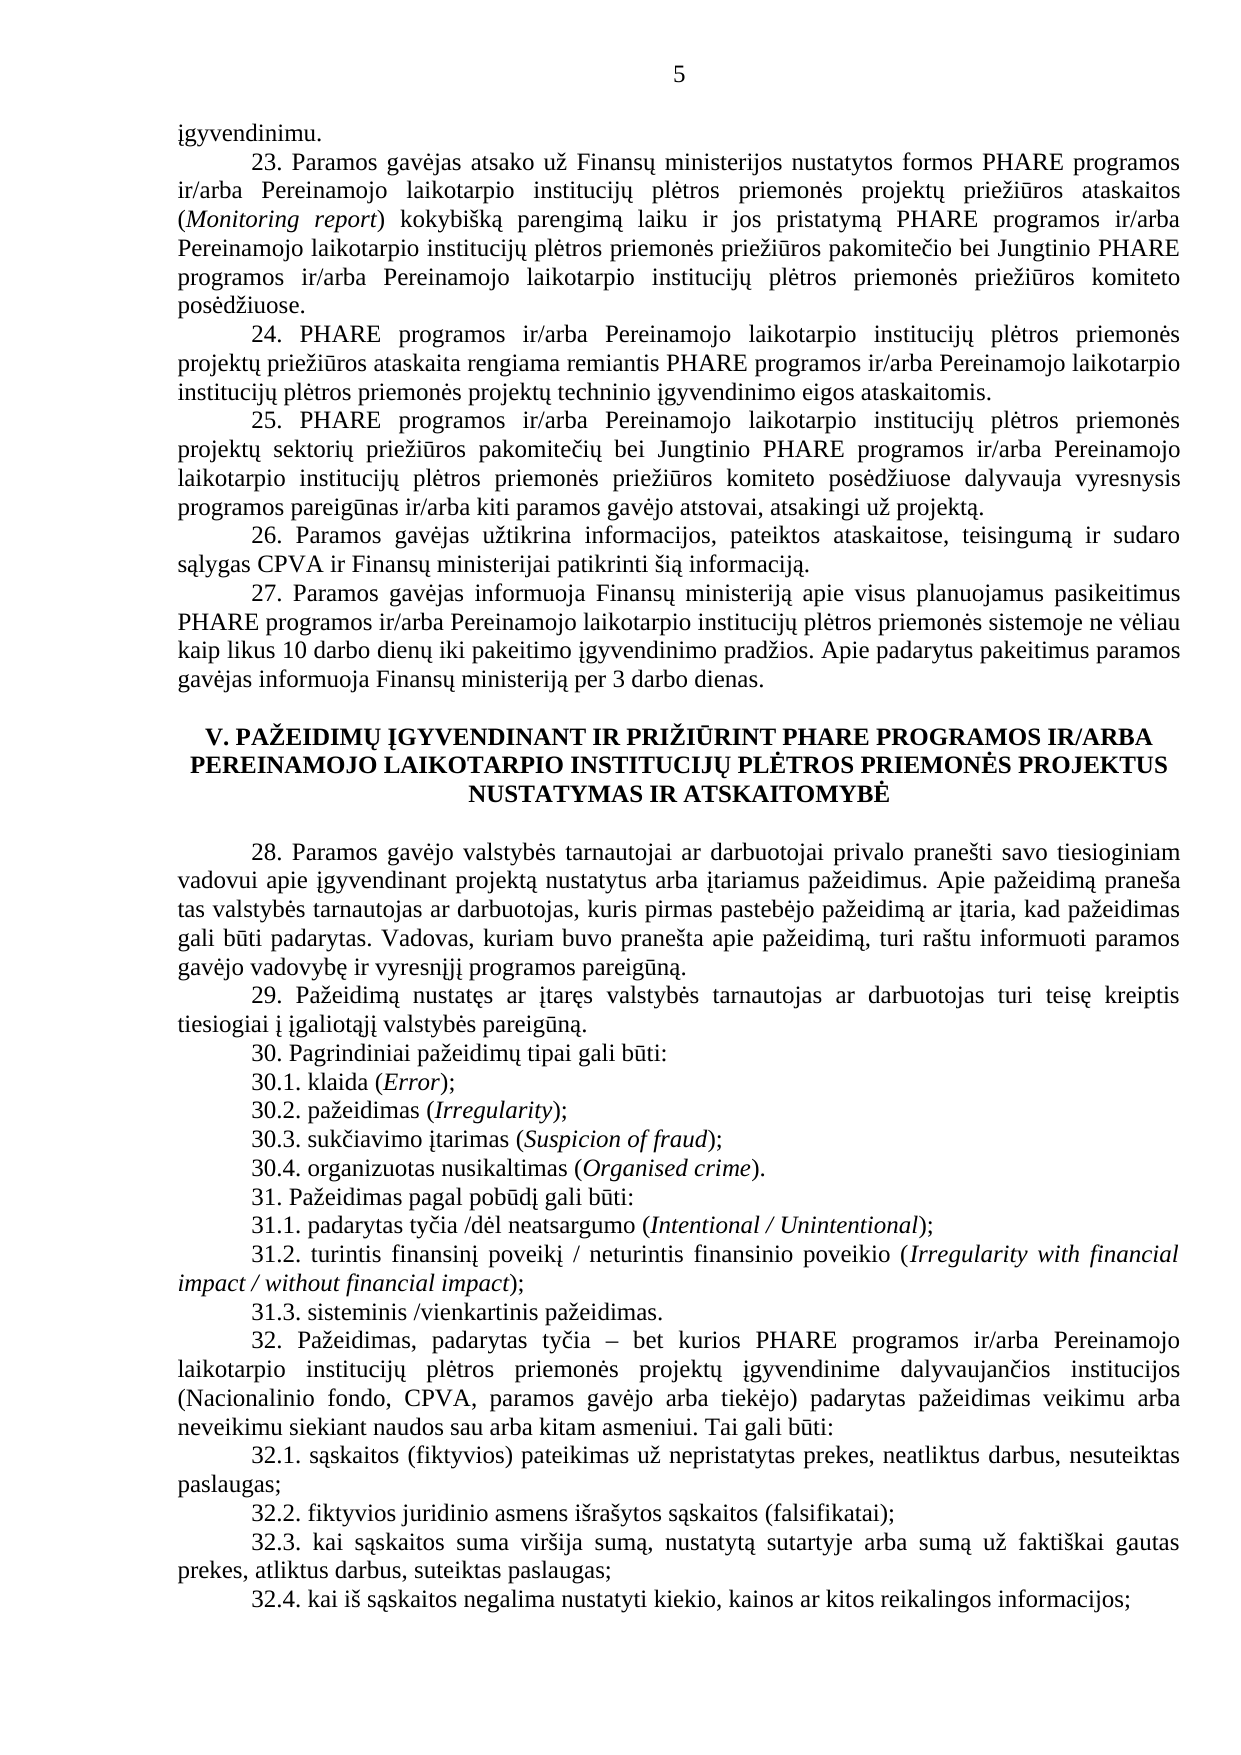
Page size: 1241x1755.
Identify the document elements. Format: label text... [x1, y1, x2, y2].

text 32. Pažeidimas, padarytas tyčia – bet kurios PHARE programos ir/arba Pereinamojo laikotarpio institucijų plėtros priemonės projektų įgyvendinime dalyvaujančios institucijos (Nacionalinio fondo, CPVA, paramos gavėjo arba tiekėjo) padarytas pažeidimas veikimu arba neveikimu siekiant naudos sau arba kitam asmeniui. Tai gali būti: [177, 1326, 1181, 1441]
text 23. Paramos gavėjas atsako už Finansų ministerijos nustatytos formos PHARE programos ir/arba Pereinamojo laikotarpio institucijų plėtros priemonės projektų priežiūros ataskaitos (Monitoring report) kokybišką parengimą laiku ir jos pristatymą PHARE programos ir/arba Pereinamojo laikotarpio institucijų plėtros priemonės priežiūros pakomitečio bei Jungtinio PHARE programos ir/arba Pereinamojo laikotarpio institucijų plėtros priemonės priežiūros komiteto posėdžiuose. [177, 147, 1181, 319]
text 28. Paramos gavėjo valstybės tarnautojai ar darbuotojai privalo pranešti savo tiesioginiam vadovui apie įgyvendinant projektą nustatytus arba įtariamus pažeidimus. Apie pažeidimą praneša tas valstybės tarnautojas ar darbuotojas, kuris pirmas pastebėjo pažeidimą ar įtaria, kad pažeidimas gali būti padarytas. Vadovas, kuriam buvo pranešta apie pažeidimą, turi raštu informuoti paramos gavėjo vadovybę ir vyresnįjį programos pareigūną. [177, 837, 1181, 981]
text 30.3. sukčiavimo įtarimas (Suspicion of fraud); [177, 1124, 1181, 1153]
text įgyvendinimu. [177, 118, 1181, 147]
text 27. Paramos gavėjas informuoja Finansų ministeriją apie visus planuojamus pasikeitimus PHARE programos ir/arba Pereinamojo laikotarpio institucijų plėtros priemonės sistemoje ne vėliau kaip likus 10 darbo dienų iki pakeitimo įgyvendinimo pradžios. Apie padarytus pakeitimus paramos gavėjas informuoja Finansų ministeriją per 3 darbo dienas. [177, 578, 1181, 693]
text 32.3. kai sąskaitos suma viršija sumą, nustatytą sutartyje arba sumą už faktiškai gautas prekes, atliktus darbus, suteiktas paslaugas; [177, 1527, 1181, 1584]
text 32.2. fiktyvios juridinio asmens išrašytos sąskaitos (falsifikatai); [177, 1498, 1181, 1527]
text 30. Pagrindiniai pažeidimų tipai gali būti: [177, 1038, 1181, 1067]
text 26. Paramos gavėjas užtikrina informacijos, pateiktos ataskaitose, teisingumą ir sudaro sąlygas CPVA ir Finansų ministerijai patikrinti šią informaciją. [177, 521, 1181, 578]
text 24. PHARE programos ir/arba Pereinamojo laikotarpio institucijų plėtros priemonės projektų priežiūros ataskaita rengiama remiantis PHARE programos ir/arba Pereinamojo laikotarpio institucijų plėtros priemonės projektų techninio įgyvendinimo eigos ataskaitomis. [177, 319, 1181, 406]
text 31.3. sisteminis /vienkartinis pažeidimas. [177, 1297, 1181, 1326]
text V. PAŽEIDIMŲ ĮGYVENDINANT IR PRIŽIŪRINT PHARE PROGRAMOS IR/ARBA PEREINAMOJO LAIKOTARPIO INSTITUCIJŲ PLĖTROS PRIEMONĖS PROJEKTUS NUSTATYMAS IR ATSKAITOMYBĖ [177, 722, 1181, 808]
text 32.4. kai iš sąskaitos negalima nustatyti kiekio, kainos ar kitos reikalingos informacijos; [177, 1584, 1181, 1613]
text 29. Pažeidimą nustatęs ar įtaręs valstybės tarnautojas ar darbuotojas turi teisę kreiptis tiesiogiai į įgaliotąjį valstybės pareigūną. [177, 981, 1181, 1038]
text 31. Pažeidimas pagal pobūdį gali būti: [177, 1182, 1181, 1211]
text 32.1. sąskaitos (fiktyvios) pateikimas už nepristatytas prekes, neatliktus darbus, nesuteiktas paslaugas; [177, 1441, 1181, 1498]
text 30.4. organizuotas nusikaltimas (Organised crime). [177, 1153, 1181, 1182]
text 25. PHARE programos ir/arba Pereinamojo laikotarpio institucijų plėtros priemonės projektų sektorių priežiūros pakomitečių bei Jungtinio PHARE programos ir/arba Pereinamojo laikotarpio institucijų plėtros priemonės priežiūros komiteto posėdžiuose dalyvauja vyresnysis programos pareigūnas ir/arba kiti paramos gavėjo atstovai, atsakingi už projektą. [177, 406, 1181, 521]
text 30.2. pažeidimas (Irregularity); [177, 1096, 1181, 1124]
text 30.1. klaida (Error); [177, 1067, 1181, 1096]
text 31.2. turintis finansinį poveikį / neturintis finansinio poveikio (Irregularity with financial impact / without financial impact); [177, 1239, 1181, 1297]
text 31.1. padarytas tyčia /dėl neatsargumo (Intentional / Unintentional); [177, 1211, 1181, 1239]
